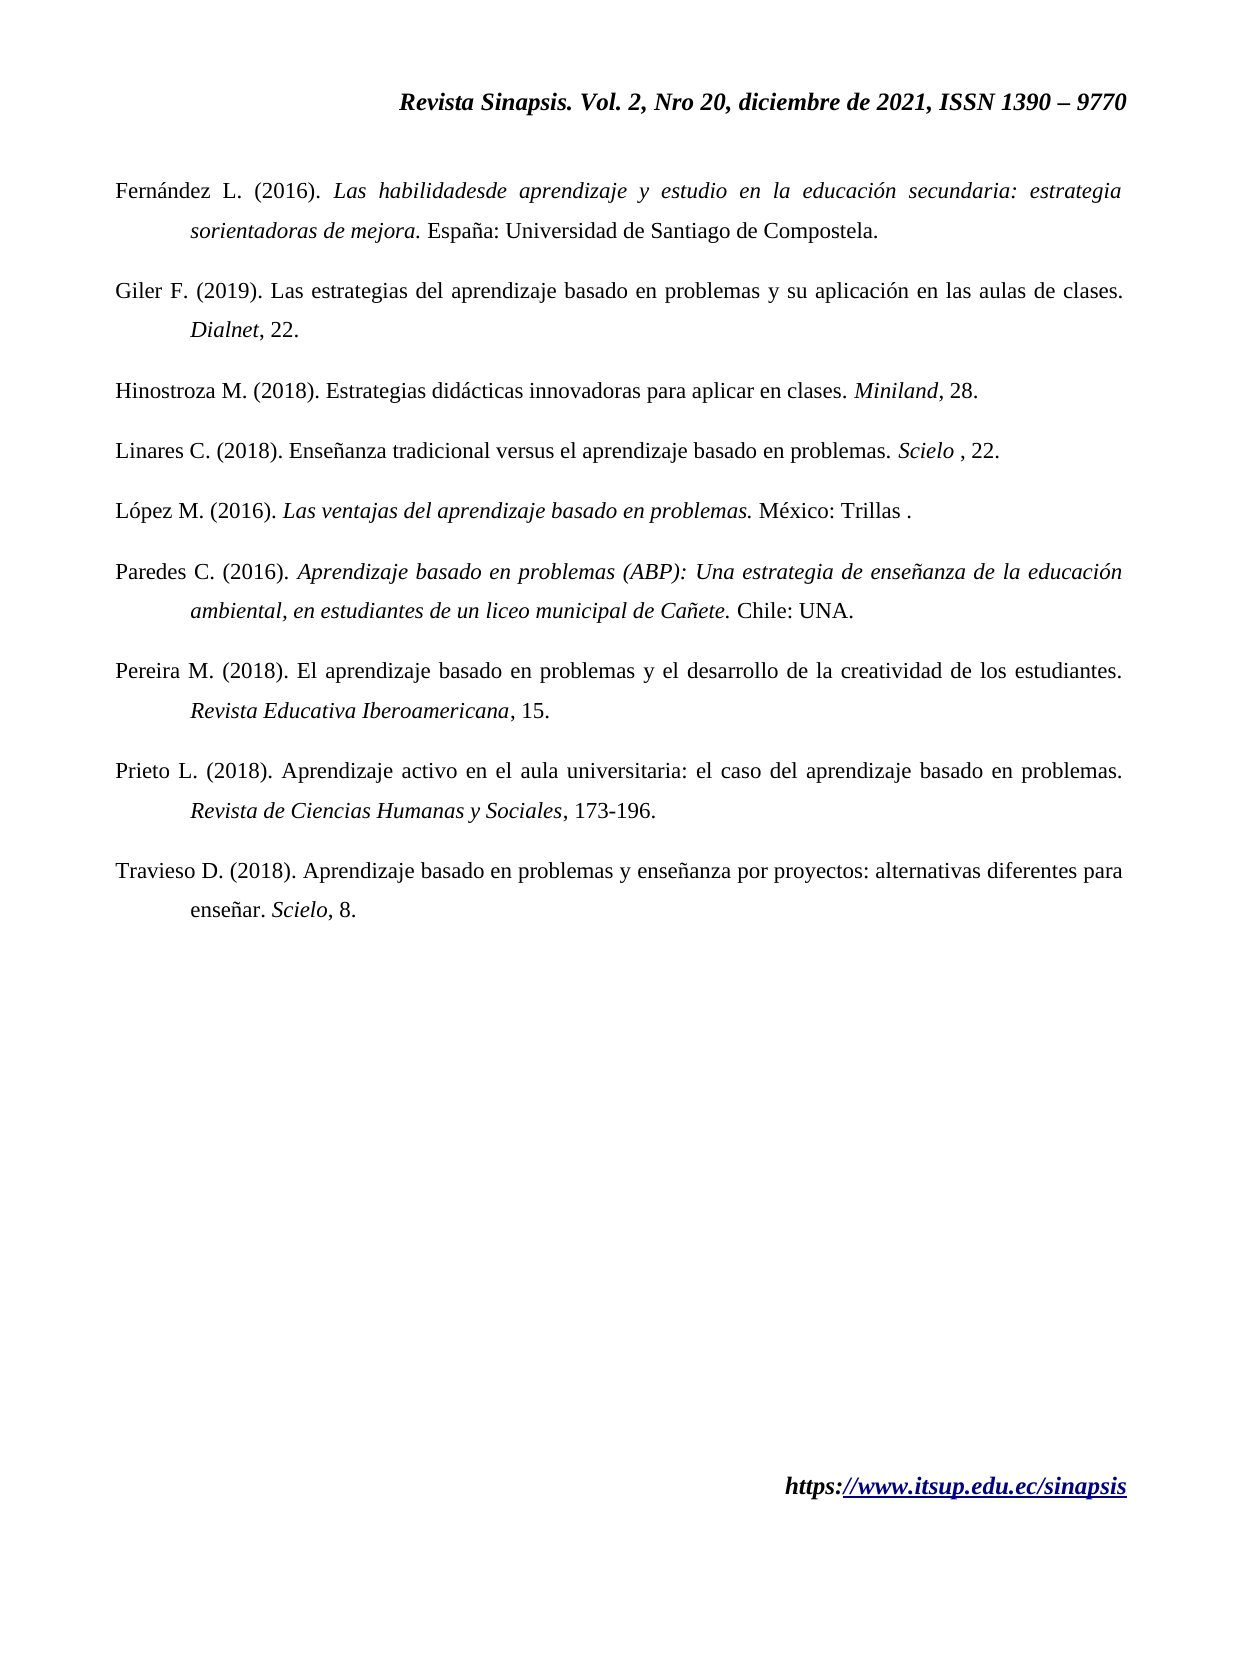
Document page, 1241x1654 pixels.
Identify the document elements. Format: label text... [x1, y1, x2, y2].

text Paredes C. (2016). Aprendizaje basado en problemas (ABP): Una estrategia de enseñanza de la educación ambiental, en estudiantes de un liceo municipal de Cañete. Chile: UNA. [115, 558, 1125, 623]
text Giler F. (2019). Las estrategias del aprendizaje basado en problemas y su aplicación en las aulas de clases. Dialnet, 22. [115, 277, 1125, 343]
text López M. (2016). Las ventajas del aprendizaje basado en problemas. México: Trillas . [115, 497, 1125, 524]
text Pereira M. (2018). El aprendizaje basado en problemas y el desarrollo de la creatividad de los estudiantes. Revista Educativa Iberoamericana, 15. [115, 657, 1125, 723]
text Travieso D. (2018). Aprendizaje basado en problemas y enseñanza por proyectos: alternativas diferentes para enseñar. Scielo, 8. [115, 857, 1125, 923]
text Fernández L. (2016). Las habilidadesde aprendizaje y estudio en la educación secundaria: estrategia sorientadoras de mejora. España: Universidad de Santiago de Compostela. [115, 177, 1125, 243]
text Prieto L. (2018). Aprendizaje activo en el aula universitaria: el caso del aprendizaje basado en problemas. Revista de Ciencias Humanas y Sociales, 173-196. [115, 757, 1125, 823]
text Hinostroza M. (2018). Estrategias didácticas innovadoras para aplicar en clases. Miniland, 28. [115, 377, 1125, 403]
text Linares C. (2018). Enseñanza tradicional versus el aprendizaje basado en problemas. Scielo , 22. [115, 437, 1125, 463]
